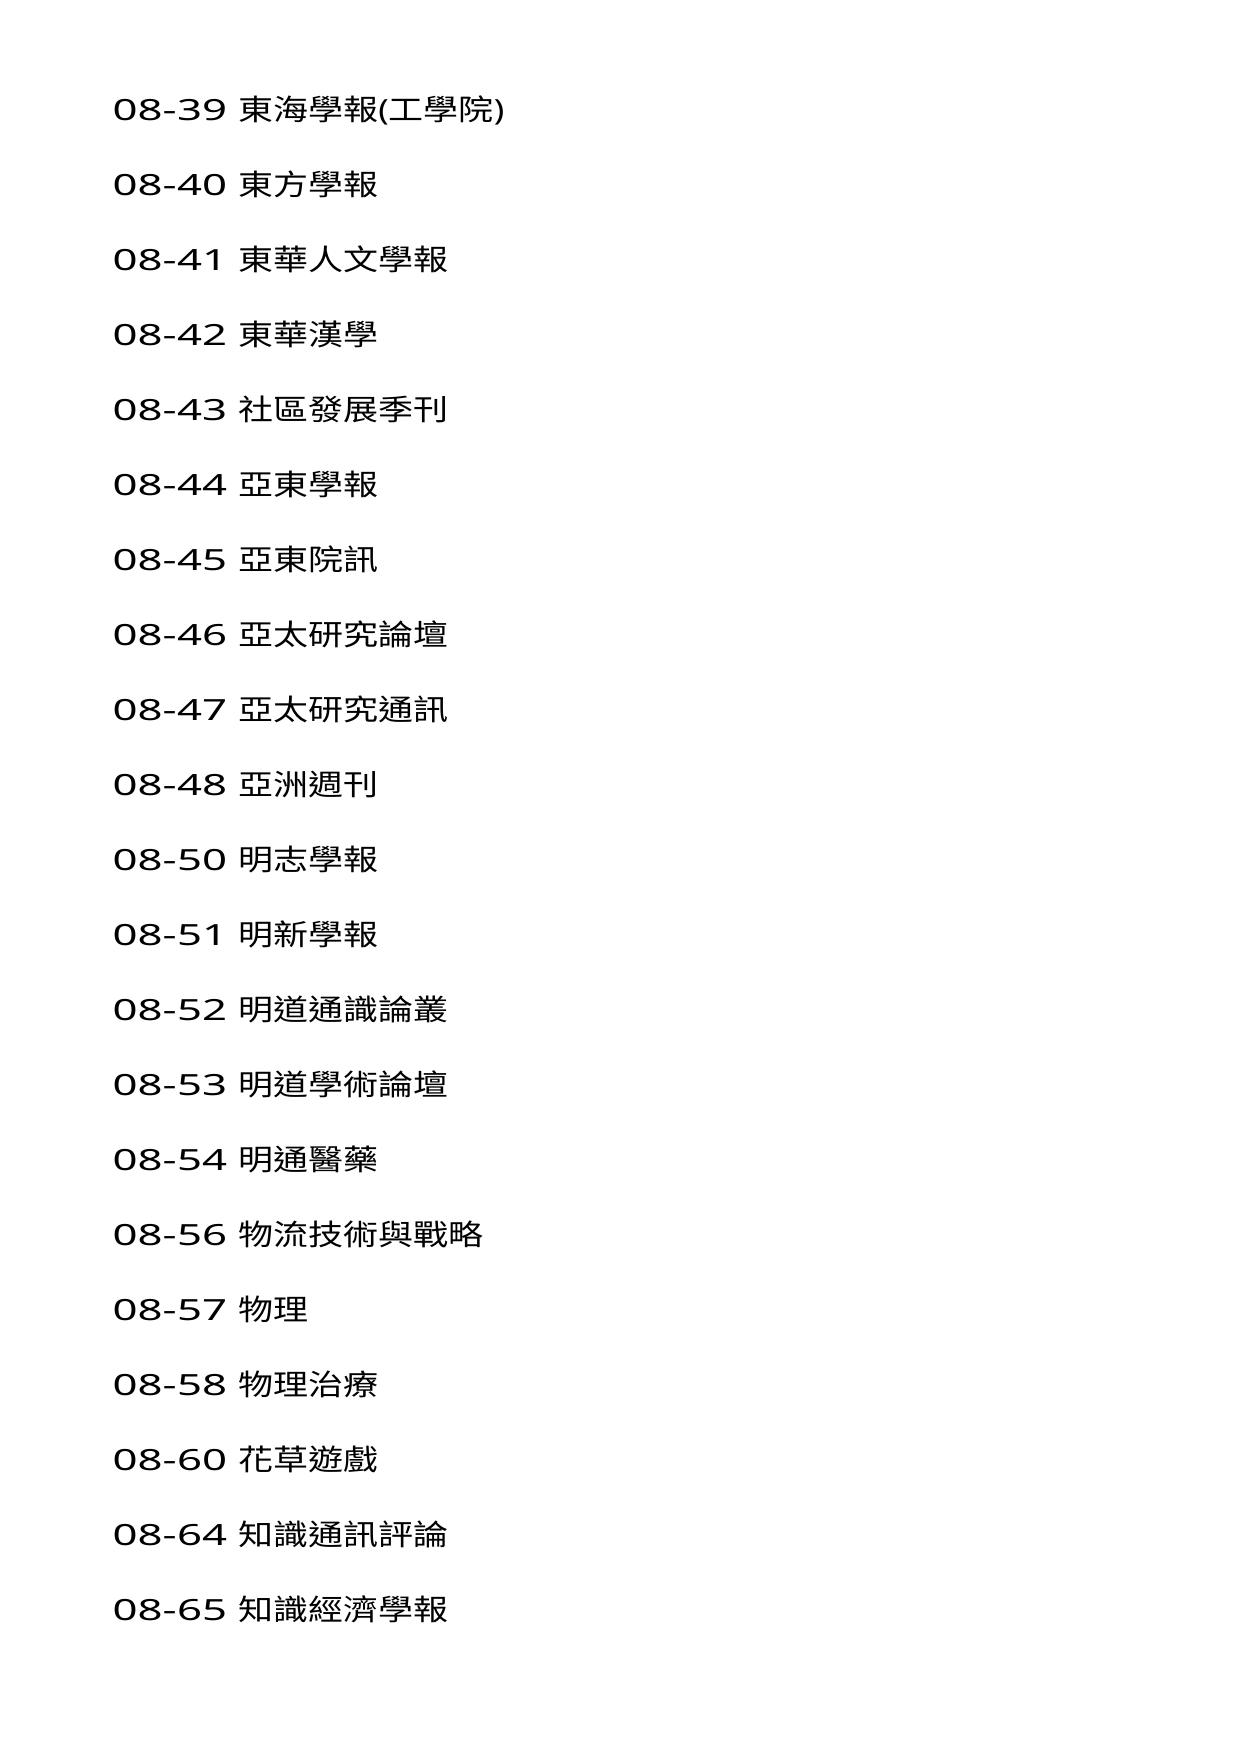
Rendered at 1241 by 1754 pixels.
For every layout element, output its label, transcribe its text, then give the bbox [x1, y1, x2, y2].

text 08-48 亞洲週刊 [112, 746, 1200, 821]
text 08-43 社區發展季刊 [112, 371, 1200, 446]
text 08-58 物理治療 [112, 1346, 1200, 1421]
text 08-44 亞東學報 [112, 446, 1200, 521]
text 08-60 花草遊戲 [112, 1421, 1200, 1496]
text 08-53 明道學術論壇 [112, 1046, 1200, 1121]
text 08-51 明新學報 [112, 896, 1200, 971]
text 08-56 物流技術與戰略 [112, 1196, 1200, 1271]
text 08-41 東華人文學報 [112, 221, 1200, 296]
text 08-46 亞太研究論壇 [112, 596, 1200, 671]
text 08-65 知識經濟學報 [112, 1571, 1200, 1646]
text 08-50 明志學報 [112, 821, 1200, 896]
text 08-64 知識通訊評論 [112, 1496, 1200, 1571]
text 08-57 物理 [112, 1271, 1200, 1346]
text 08-52 明道通識論叢 [112, 971, 1200, 1046]
text 08-42 東華漢學 [112, 296, 1200, 371]
text 08-45 亞東院訊 [112, 521, 1200, 596]
text 08-40 東方學報 [112, 146, 1200, 221]
text 08-54 明通醫藥 [112, 1121, 1200, 1196]
text 08-39 東海學報(工學院) [112, 71, 1200, 146]
text 08-47 亞太研究通訊 [112, 671, 1200, 746]
